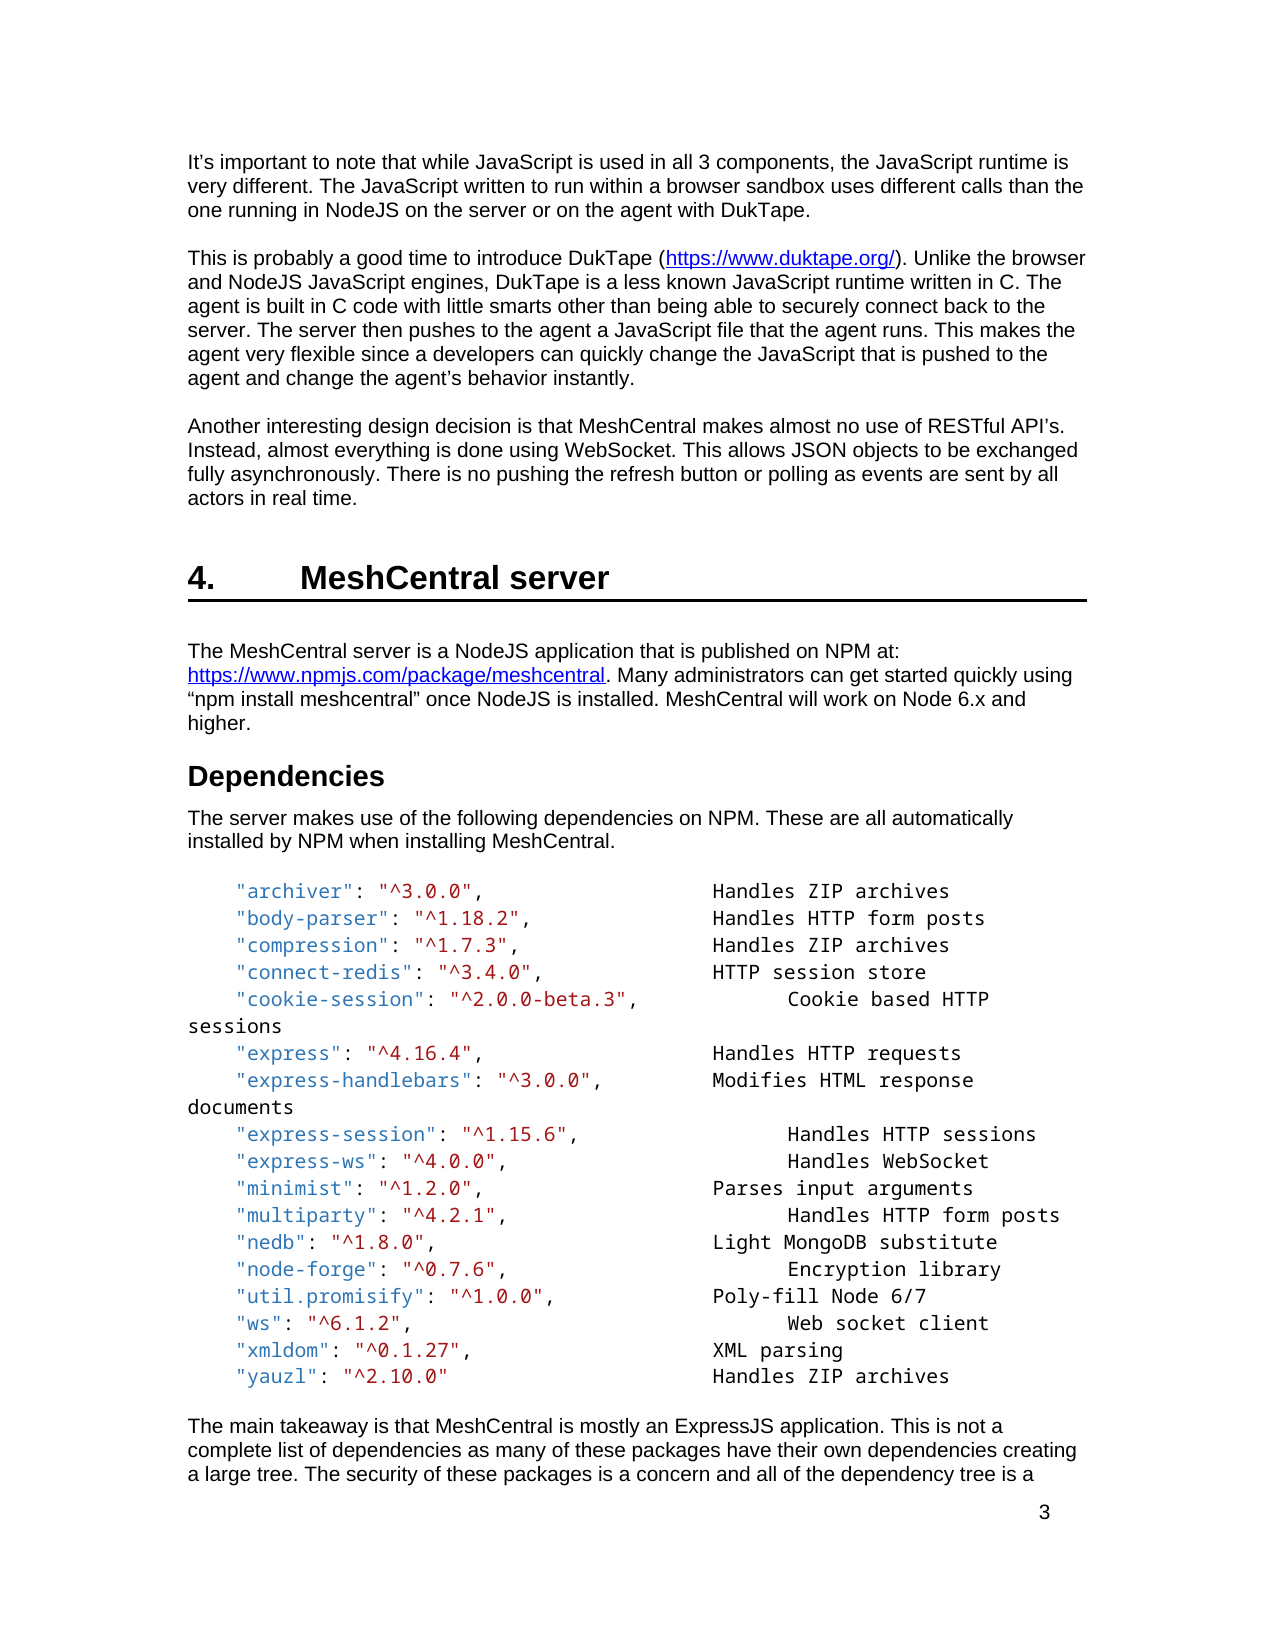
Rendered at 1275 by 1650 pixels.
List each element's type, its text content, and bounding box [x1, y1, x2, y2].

text "node-forge": "^0.7.6", Encryption library [187, 1255, 1087, 1282]
subtitle MeshCentral server [187, 558, 1087, 602]
text The MeshCentral server is a NodeJS application that is published on NPM at: https://www.npmjs.com/package/meshcentral. Many administrators can get started quickly using “npm install meshcentral” once NodeJS is installed. MeshCentral will work on Node 6.x and higher. [187, 638, 1087, 734]
text Another interesting design decision is that MeshCentral makes almost no use of RESTful API’s. Instead, almost everything is done using WebSocket. This allows JSON objects to be exchanged fully asynchronously. There is no pushing the refresh button or polling as events are sent by all actors in real time. [187, 413, 1087, 509]
text "minimist": "^1.2.0", Parses input arguments [187, 1174, 1087, 1201]
text "connect-redis": "^3.4.0", HTTP session store [187, 958, 1087, 985]
text "express": "^4.16.4", Handles HTTP requests [187, 1039, 1087, 1066]
text "nedb": "^1.8.0", Light MongoDB substitute [187, 1228, 1087, 1255]
text "multiparty": "^4.2.1", Handles HTTP form posts [187, 1201, 1087, 1228]
text The main takeaway is that MeshCentral is mostly an ExpressJS application. This is not a complete list of dependencies as many of these packages have their own dependencies creating a large tree. The security of these packages is a concern and all of the dependency tree is a [187, 1414, 1087, 1486]
text "express-ws": "^4.0.0", Handles WebSocket [187, 1147, 1087, 1174]
subtitle Dependencies [187, 759, 1087, 793]
text The server makes use of the following dependencies on NPM. These are all automatically installed by NPM when installing MeshCentral. [187, 805, 1087, 853]
text "cookie-session": "^2.0.0-beta.3", Cookie based HTTP sessions [187, 985, 1087, 1039]
text "yauzl": "^2.10.0" Handles ZIP archives [187, 1363, 1087, 1390]
text "archiver": "^3.0.0", Handles ZIP archives [187, 877, 1087, 904]
text "express-handlebars": "^3.0.0", Modifies HTML response documents [187, 1066, 1087, 1120]
text "ws": "^6.1.2", Web socket client [187, 1309, 1087, 1336]
text "util.promisify": "^1.0.0", Poly-fill Node 6/7 [187, 1282, 1087, 1309]
text "express-session": "^1.15.6", Handles HTTP sessions [187, 1120, 1087, 1147]
text This is probably a good time to introduce DukTape (https://www.duktape.org/). Unlike the browser and NodeJS JavaScript engines, DukTape is a less known JavaScript runtime written in C. The agent is built in C code with little smarts other than being able to securely connect back to the server. The server then pushes to the agent a JavaScript file that the agent runs. This makes the agent very flexible since a developers can quickly change the JavaScript that is pushed to the agent and change the agent’s behavior instantly. [187, 246, 1087, 389]
text It’s important to note that while JavaScript is used in all 3 components, the JavaScript runtime is very different. The JavaScript written to run within a browser sandbox uses different calls than the one running in NodeJS on the server or on the agent with DukTape. [187, 150, 1087, 222]
text "body-parser": "^1.18.2", Handles HTTP form posts [187, 904, 1087, 931]
text "xmldom": "^0.1.27", XML parsing [187, 1336, 1087, 1363]
text "compression": "^1.7.3", Handles ZIP archives [187, 931, 1087, 958]
